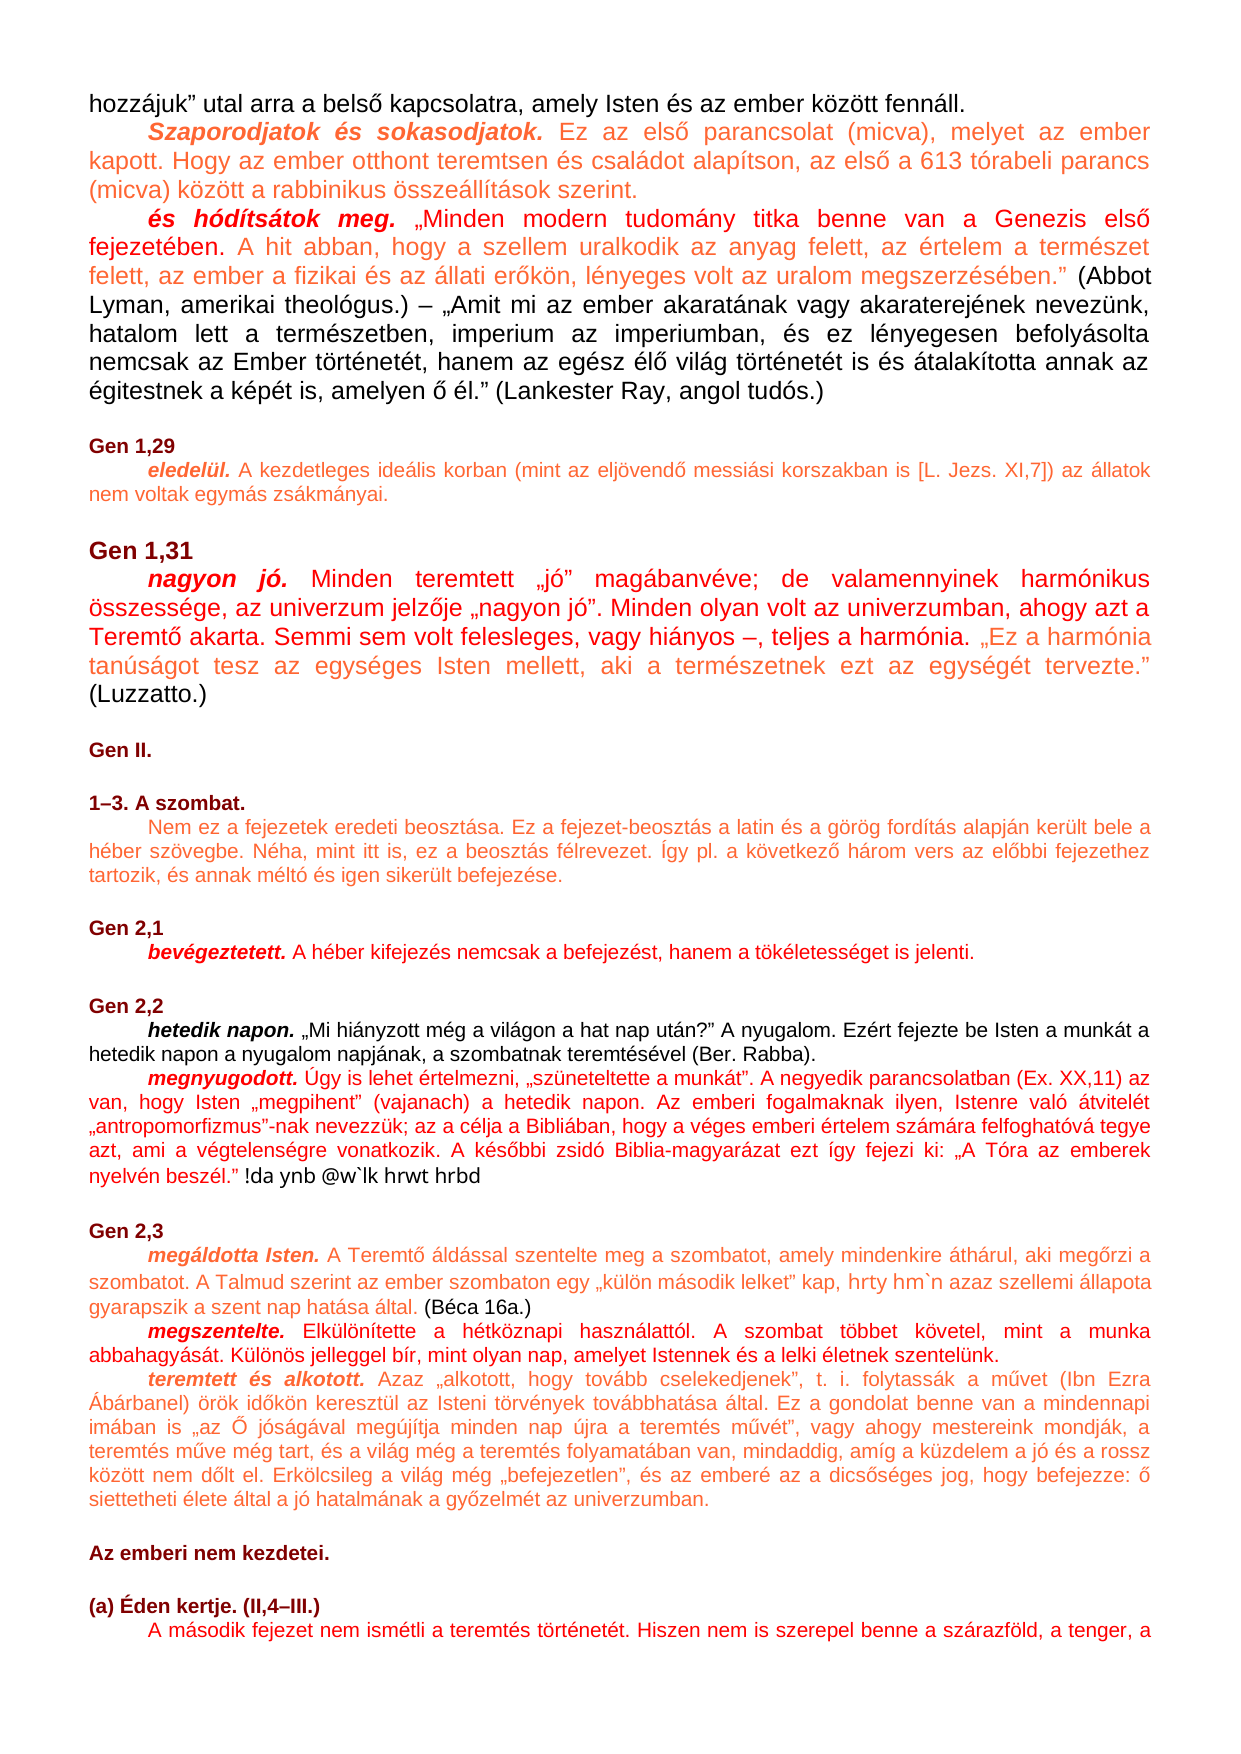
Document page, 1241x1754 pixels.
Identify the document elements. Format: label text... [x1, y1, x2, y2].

text Nem ez a fejezetek eredeti beosztása. Ez a fejezet-beosztás a latin és a görög fordítás alapján került bele a héber szövegbe. Néha, mint itt is, ez a beosztás félrevezet. Így pl. a következő három vers az előbbi fejezethez tartozik, és annak méltó és igen sikerült befejezése. [88, 815, 1152, 887]
text nagyon jó. Minden teremtett „jó” magábanvéve; de valamennyinek harmónikus összessége, az univerzum jelzője „nagyon jó”. Minden olyan volt az univerzumban, ahogy azt a Teremtő akarta. Semmi sem volt felesleges, vagy hiányos –, teljes a harmónia. „Ez a harmónia tanúságot tesz az egységes Isten mellett, aki a természetnek ezt az egységét tervezte.” (Luzzatto.) [88, 564, 1152, 708]
text Gen 1,29 [88, 434, 1152, 458]
text 1–3. A szombat. [88, 791, 1152, 815]
text eledelül. A kezdetleges ideális korban (mint az eljövendő messiási korszakban is [L. Jezs. XI,7]) az állatok nem voltak egymás zsákmányai. [88, 458, 1152, 506]
text Szaporodjatok és sokasodjatok. Ez az első parancsolat (micva), melyet az ember kapott. Hogy az ember otthont teremtsen és családot alapítson, az első a 613 tórabeli parancs (micva) között a rabbinikus összeállítások szerint. [88, 117, 1152, 203]
text Az emberi nem kezdetei. [88, 1540, 1152, 1564]
text hozzájuk” utal arra a belső kapcsolatra, amely Isten és az ember között fennáll. [88, 88, 1152, 117]
text teremtett és alkotott. Azaz „alkotott, hogy tovább cselekedjenek”, t. i. folytassák a művet (Ibn Ezra Ábárbanel) örök időkön keresztül az Isteni törvények továbbhatása által. Ez a gondolat benne van a mindennapi imában is „az Ő jóságával megújítja minden nap újra a teremtés művét”, vagy ahogy mestereink mondják, a teremtés műve még tart, és a világ még a teremtés folyamatában van, mindaddig, amíg a küzdelem a jó és a rossz között nem dőlt el. Erkölcsileg a világ még „befejezetlen”, és az emberé az a dicsőséges jog, hogy befejezze: ő siettetheti élete által a jó hatalmának a győzelmét az univerzumban. [88, 1367, 1152, 1511]
text és hódítsátok meg. „Minden modern tudomány titka benne van a Genezis első fejezetében. A hit abban, hogy a szellem uralkodik az anyag felett, az értelem a természet felett, az ember a fizikai és az állati erőkön, lényeges volt az uralom megszerzésében.” (Abbot Lyman, amerikai theológus.) – „Amit mi az ember akaratának vagy akaraterejének nevezünk, hatalom lett a természetben, imperium az imperiumban, és ez lényegesen befolyásolta nemcsak az Ember történetét, hanem az egész élő világ történetét is és átalakította annak az égitestnek a képét is, amelyen ő él.” (Lankester Ray, angol tudós.) [88, 203, 1152, 405]
text Gen 2,3 [88, 1219, 1152, 1243]
text A második fejezet nem ismétli a teremtés történetét. Hiszen nem is szerepel benne a szárazföld, a tenger, a [88, 1618, 1152, 1642]
text megáldotta Isten. A Teremtő áldással szentelte meg a szombatot, amely mindenkire áthárul, aki megőrzi a szombatot. A Talmud szerint az ember szombaton egy „külön második lelket” kap, hrty hm`n azaz szellemi állapota gyarapszik a szent nap hatása által. (Béca 16a.) [88, 1243, 1152, 1319]
text Gen II. [88, 738, 1152, 762]
text Gen 1,31 [88, 536, 1152, 564]
text (a) Éden kertje. (II,4–III.) [88, 1594, 1152, 1618]
text Gen 2,1 [88, 916, 1152, 940]
text bevégeztetett. A héber kifejezés nemcsak a befejezést, hanem a tökéletességet is jelenti. [88, 940, 1152, 964]
text megnyugodott. Úgy is lehet értelmezni, „szüneteltette a munkát”. A negyedik parancsolatban (Ex. XX,11) az van, hogy Isten „megpihent” (vajanach) a hetedik napon. Az emberi fogalmaknak ilyen, Istenre való átvitelét „antropomorfizmus”-nak nevezzük; az a célja a Bibliában, hogy a véges emberi értelem számára felfoghatóvá tegye azt, ami a végtelenségre vonatkozik. A későbbi zsidó Biblia-magyarázat ezt így fejezi ki: „A Tóra az emberek nyelvén beszél.” !da ynb @w`lk hrwt hrbd [88, 1066, 1152, 1190]
text megszentelte. Elkülönítette a hétköznapi használattól. A szombat többet követel, mint a munka abbahagyását. Különös jelleggel bír, mint olyan nap, amelyet Istennek és a lelki életnek szentelünk. [88, 1319, 1152, 1367]
text Gen 2,2 [88, 994, 1152, 1018]
text hetedik napon. „Mi hiányzott még a világon a hat nap után?” A nyugalom. Ezért fejezte be Isten a munkát a hetedik napon a nyugalom napjának, a szombatnak teremtésével (Ber. Rabba). [88, 1018, 1152, 1066]
